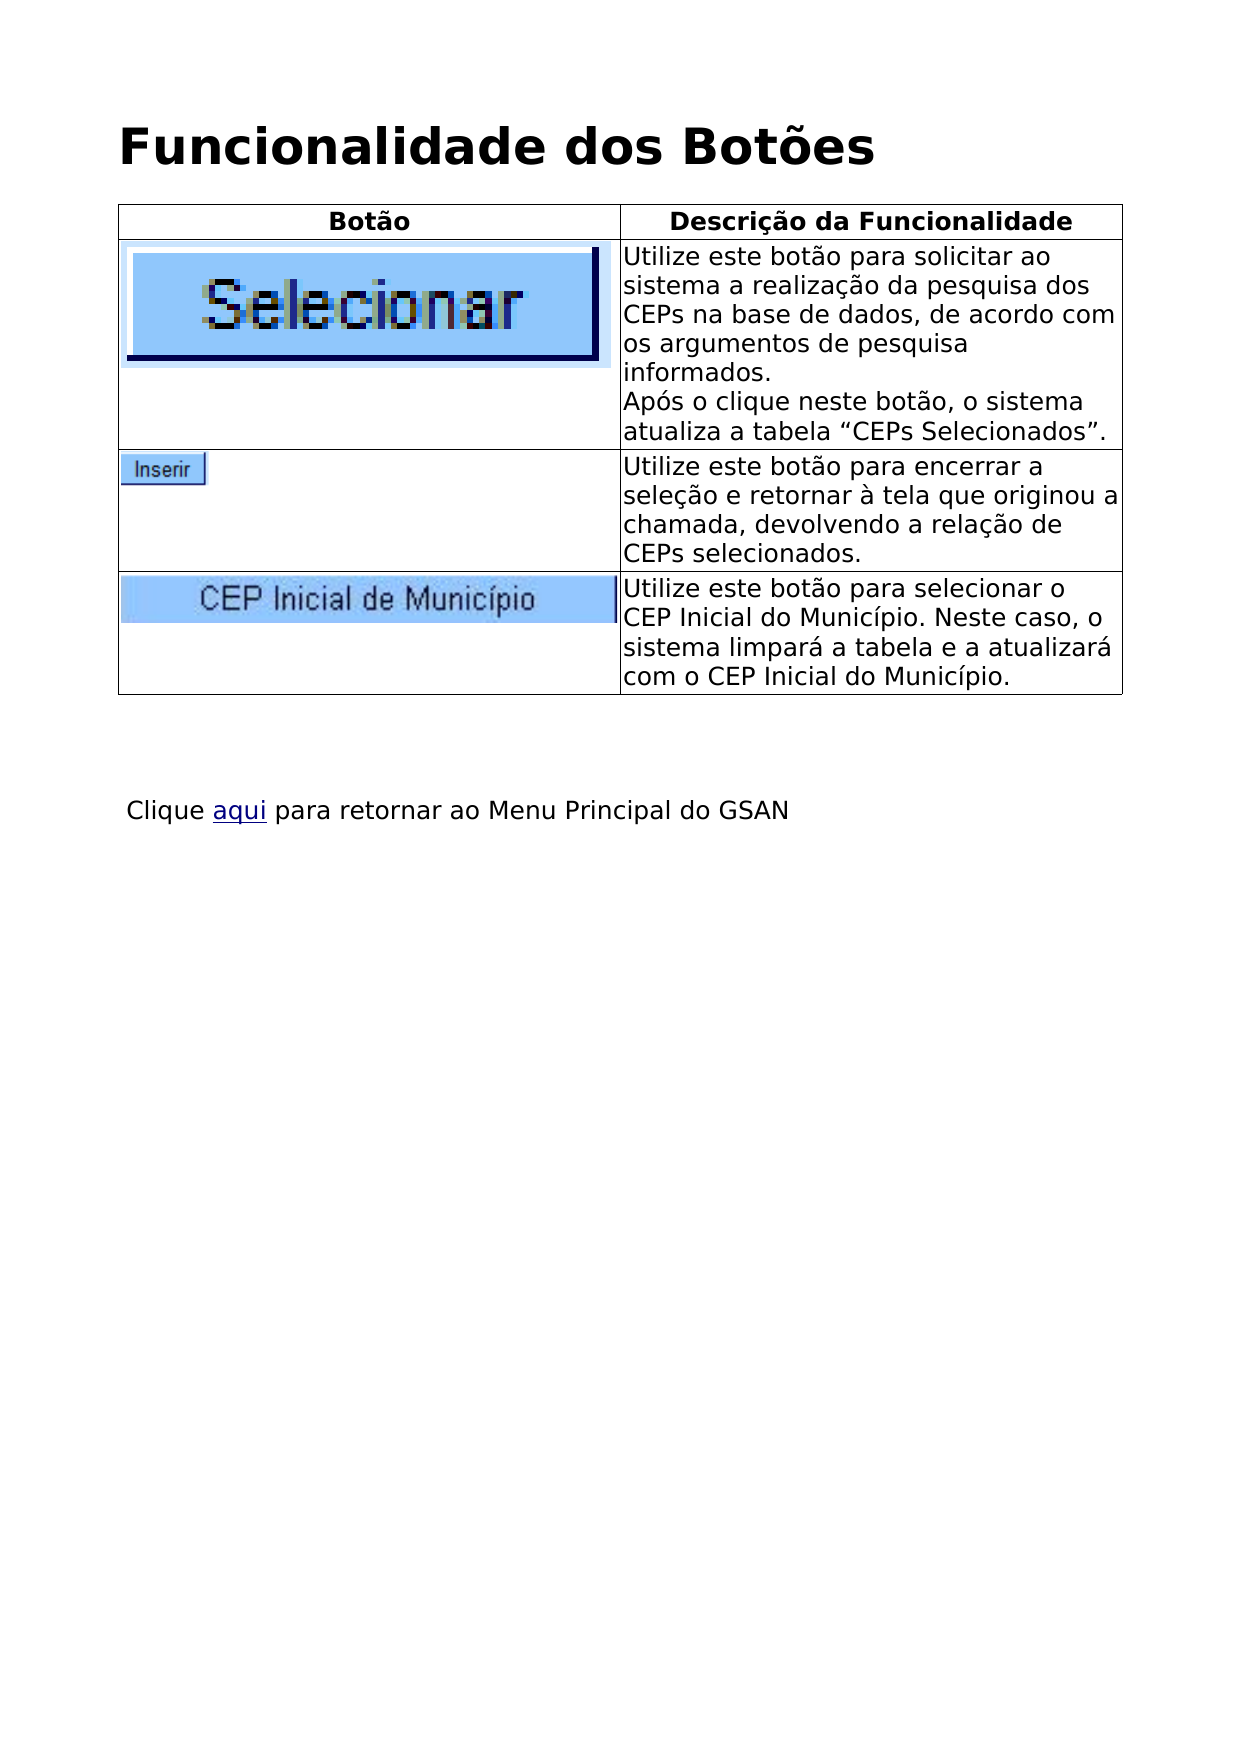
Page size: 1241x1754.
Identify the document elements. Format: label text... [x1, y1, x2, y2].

picture [121, 451, 209, 487]
table_cell [119, 572, 620, 694]
table_cell [119, 240, 620, 449]
table_header Botão [119, 205, 620, 239]
subtitle Funcionalidade dos Botões [118, 118, 1122, 176]
picture [121, 574, 618, 623]
table_cell Utilize este botão para solicitar ao sistema a realização da pesquisa dos CEPs na base de dados, de acordo com os argumentos de pesquisa informados. Após o clique neste botão, o sistema atualiza a tabela “CEPs Selecionados”. [621, 240, 1122, 449]
picture [121, 241, 618, 368]
table_header Descrição da Funcionalidade [621, 205, 1122, 239]
table_cell Utilize este botão para selecionar o CEP Inicial do Município. Neste caso, o sistema limpará a tabela e a atualizará com o CEP Inicial do Município. [621, 572, 1122, 694]
table_cell [119, 450, 620, 571]
table_cell Utilize este botão para encerrar a seleção e retornar à tela que originou a chamada, devolvendo a relação de CEPs selecionados. [621, 450, 1122, 571]
text Clique aqui para retornar ao Menu Principal do GSAN [118, 709, 1122, 826]
